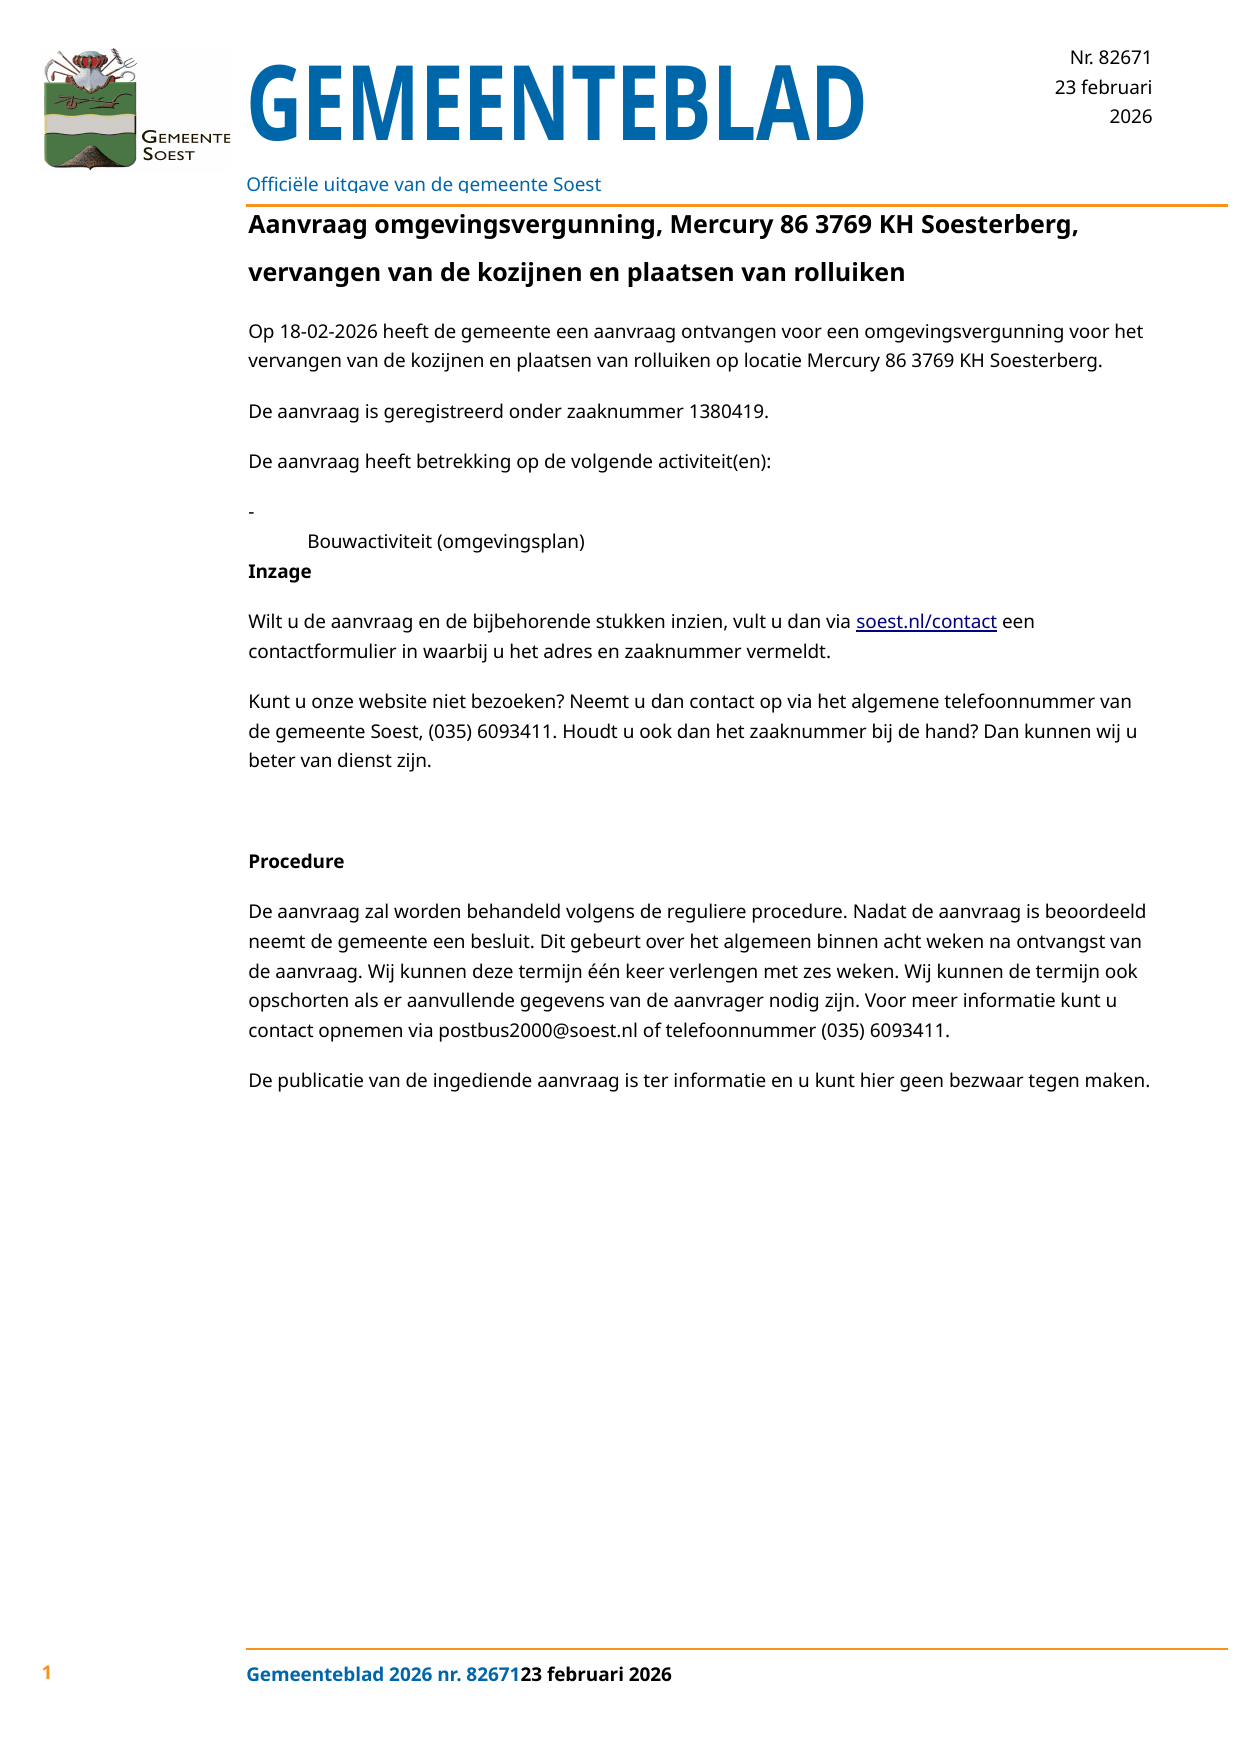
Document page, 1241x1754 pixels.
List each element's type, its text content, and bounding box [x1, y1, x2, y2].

text De publicatie van de ingediende aanvraag is ter informatie en u kunt hier geen bezwaar tegen maken. [248, 1067, 1152, 1093]
text Kunt u onze website niet bezoeken? Neemt u dan contact op via het algemene telefoonnummer van de gemeente Soest, (035) 6093411. Houdt u ook dan het zaaknummer bij de hand? Dan kunnen wij u beter van dienst zijn. [248, 688, 1152, 773]
text Procedure [248, 848, 1152, 874]
picture [41, 47, 231, 172]
text Wilt u de aanvraag en de bijbehorende stukken inzien, vult u dan via soest.nl/contact een contactformulier in waarbij u het adres en zaaknummer vermeldt. [248, 608, 1152, 664]
text De aanvraag zal worden behandeld volgens de reguliere procedure. Nadat de aanvraag is beoordeeld neemt de gemeente een besluit. Dit gebeurt over het algemeen binnen acht weken na ontvangst van de aanvraag. Wij kunnen deze termijn één keer verlengen met zes weken. Wij kunnen de termijn ook opschorten als er aanvullende gegevens van de aanvrager nodig zijn. Voor meer informatie kunt u contact opnemen via postbus2000@soest.nl of telefoonnummer (035) 6093411. [248, 899, 1152, 1043]
text Aanvraag omgevingsvergunning, Mercury 86 3769 KH Soesterberg, vervangen van de kozijnen en plaatsen van rolluiken [248, 207, 1152, 288]
text De aanvraag heeft betrekking op de volgende activiteit(en): [248, 448, 1152, 474]
text De aanvraag is geregistreerd onder zaaknummer 1380419. [248, 398, 1152, 424]
text Op 18-02-2026 heeft de gemeente een aanvraag ontvangen voor een omgevingsvergunning voor het vervangen van de kozijnen en plaatsen van rolluiken op locatie Mercury 86 3769 KH Soesterberg. [248, 318, 1152, 373]
text Inzage [248, 558, 1152, 584]
list Bouwactiviteit (omgevingsplan) [248, 528, 1152, 554]
